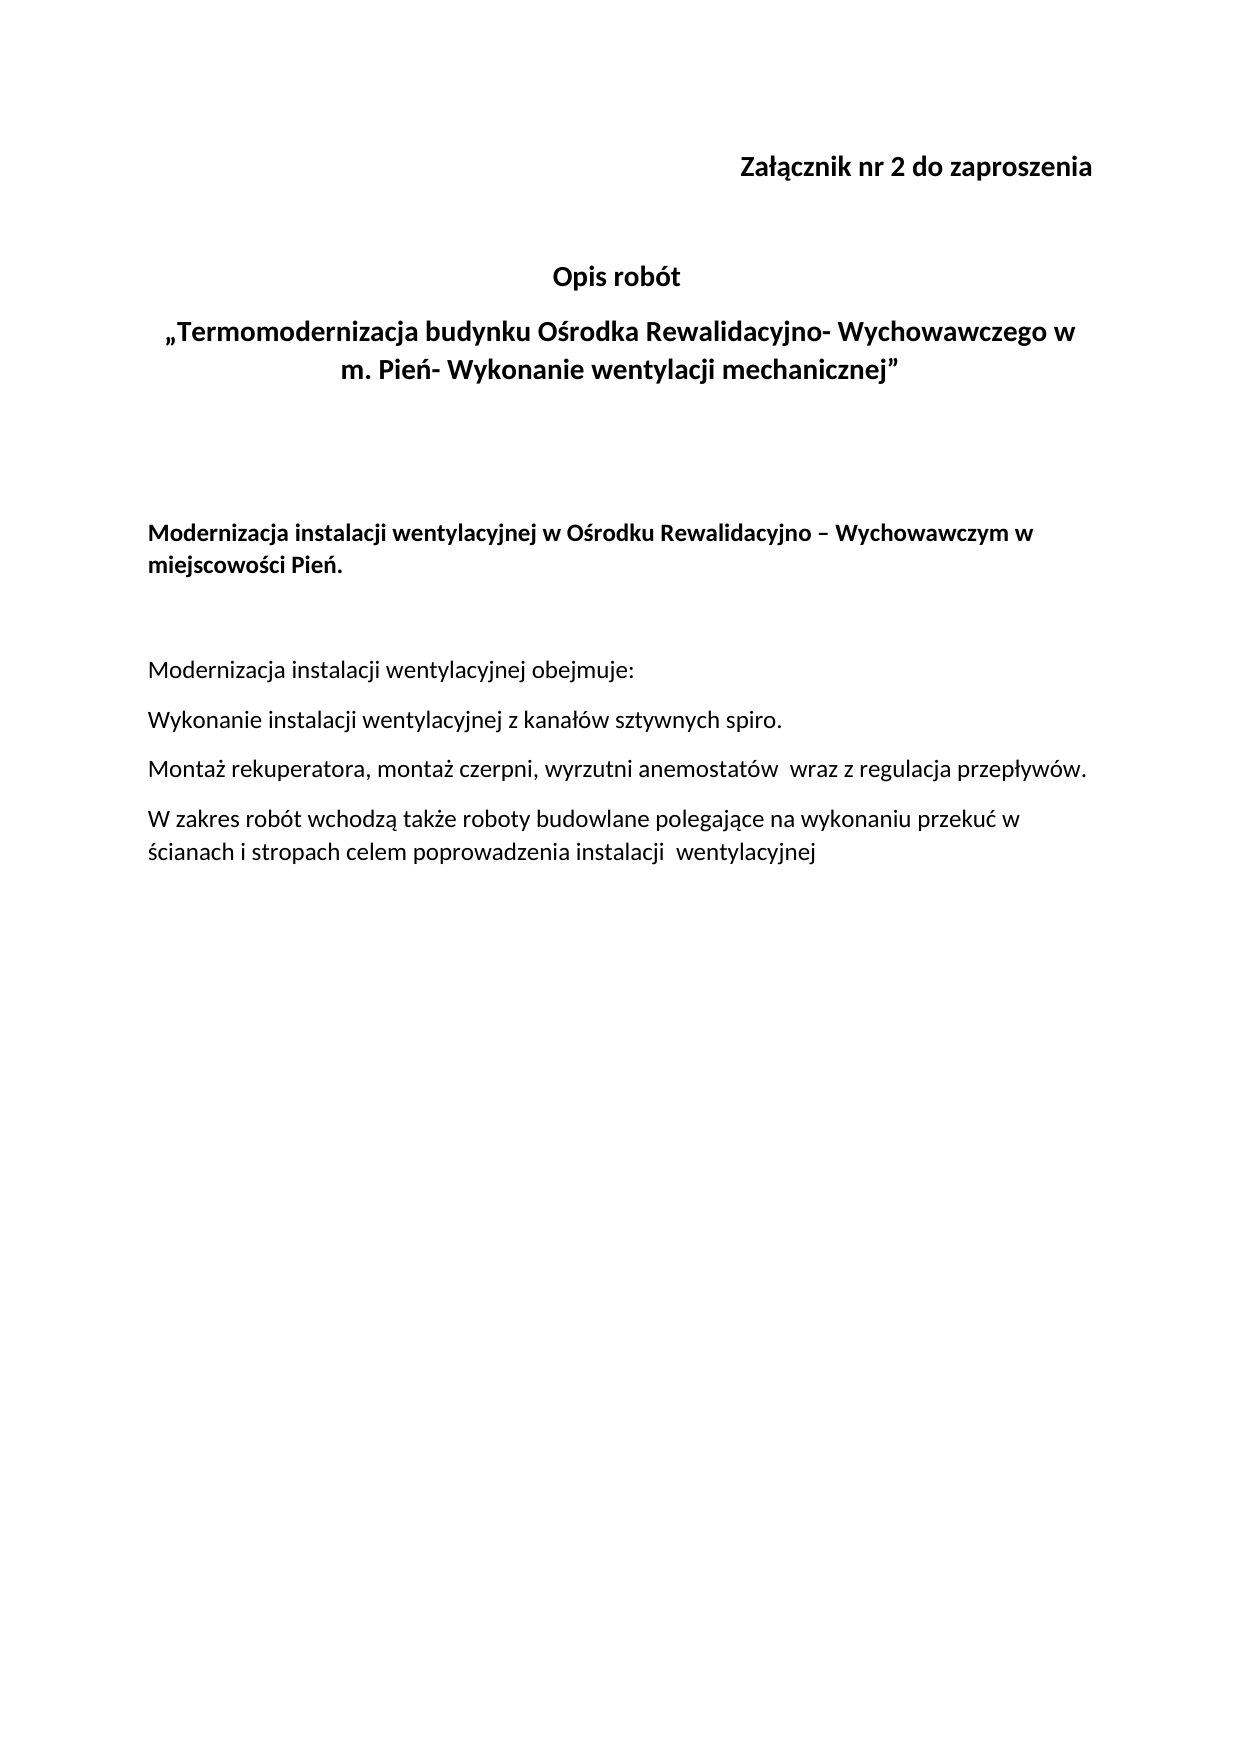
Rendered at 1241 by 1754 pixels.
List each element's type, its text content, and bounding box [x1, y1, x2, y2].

text Wykonanie instalacji wentylacyjnej z kanałów sztywnych spiro. [148, 704, 1093, 734]
text „Termomodernizacja budynku Ośrodka Rewalidacyjno- Wychowawczego w m. Pień- Wykonanie wentylacji mechanicznej” [148, 313, 1093, 387]
text Montaż rekuperatora, montaż czerpni, wyrzutni anemostatów wraz z regulacja przepływów. [148, 753, 1093, 784]
text Załącznik nr 2 do zaproszenia [148, 148, 1093, 183]
text Modernizacja instalacji wentylacyjnej obejmuje: [148, 654, 1093, 685]
text Modernizacja instalacji wentylacyjnej w Ośrodku Rewalidacyjno – Wychowawczym w miejscowości Pień. [148, 517, 1093, 580]
text W zakres robót wchodzą także roboty budowlane polegające na wykonaniu przekuć w ścianach i stropach celem poprowadzenia instalacji wentylacyjnej [148, 803, 1093, 866]
text Opis robót [148, 258, 1093, 293]
